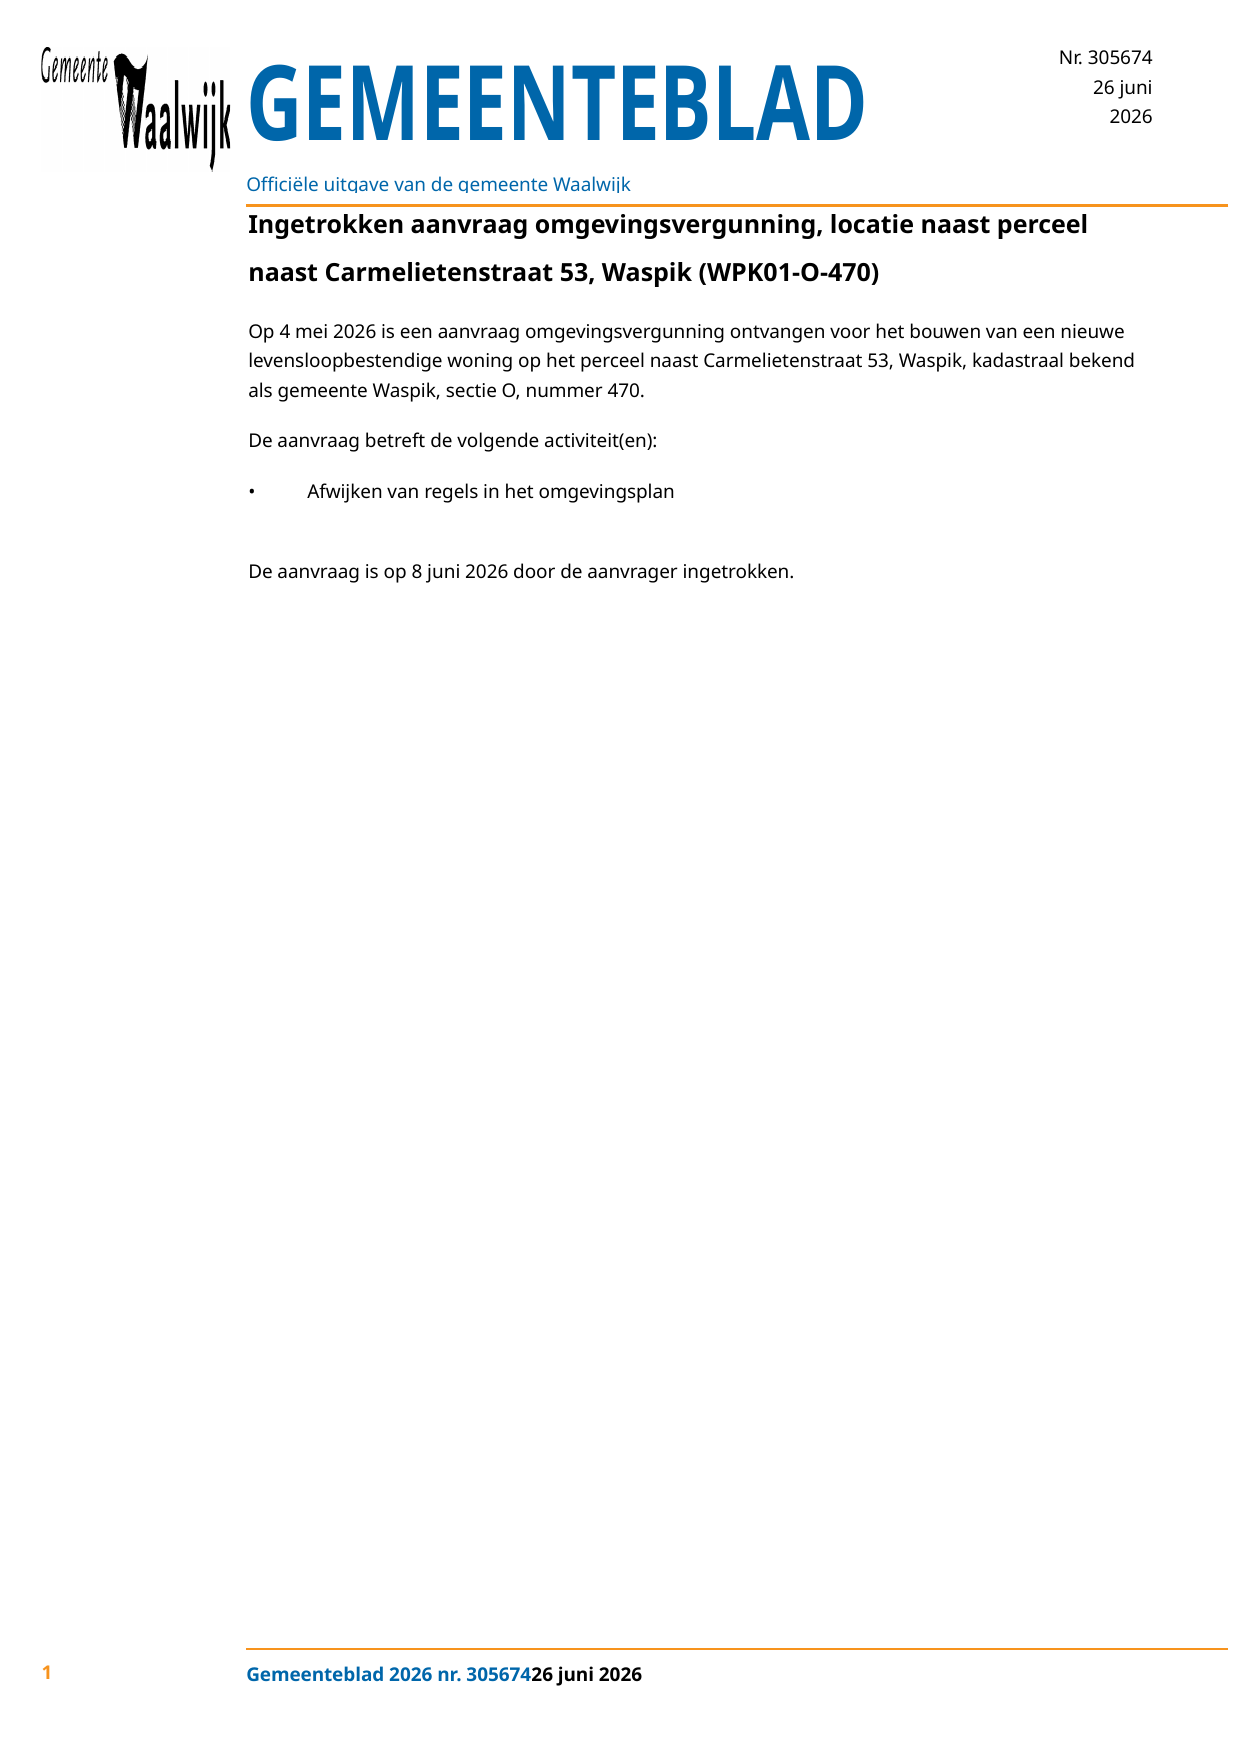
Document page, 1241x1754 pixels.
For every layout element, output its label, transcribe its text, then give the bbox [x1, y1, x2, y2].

text De aanvraag betreft de volgende activiteit(en): [248, 427, 1152, 453]
text Ingetrokken aanvraag omgevingsvergunning, locatie naast perceel naast Carmelietenstraat 53, Waspik (WPK01-O-470) [248, 207, 1152, 288]
text Op 4 mei 2026 is een aanvraag omgevingsvergunning ontvangen voor het bouwen van een nieuwe levensloopbestendige woning op het perceel naast Carmelietenstraat 53, Waspik, kadastraal bekend als gemeente Waspik, sectie O, nummer 470. [248, 318, 1152, 403]
list Afwijken van regels in het omgevingsplan [248, 478, 1152, 504]
text De aanvraag is op 8 juni 2026 door de aanvrager ingetrokken. [248, 558, 1152, 584]
picture [41, 47, 231, 172]
